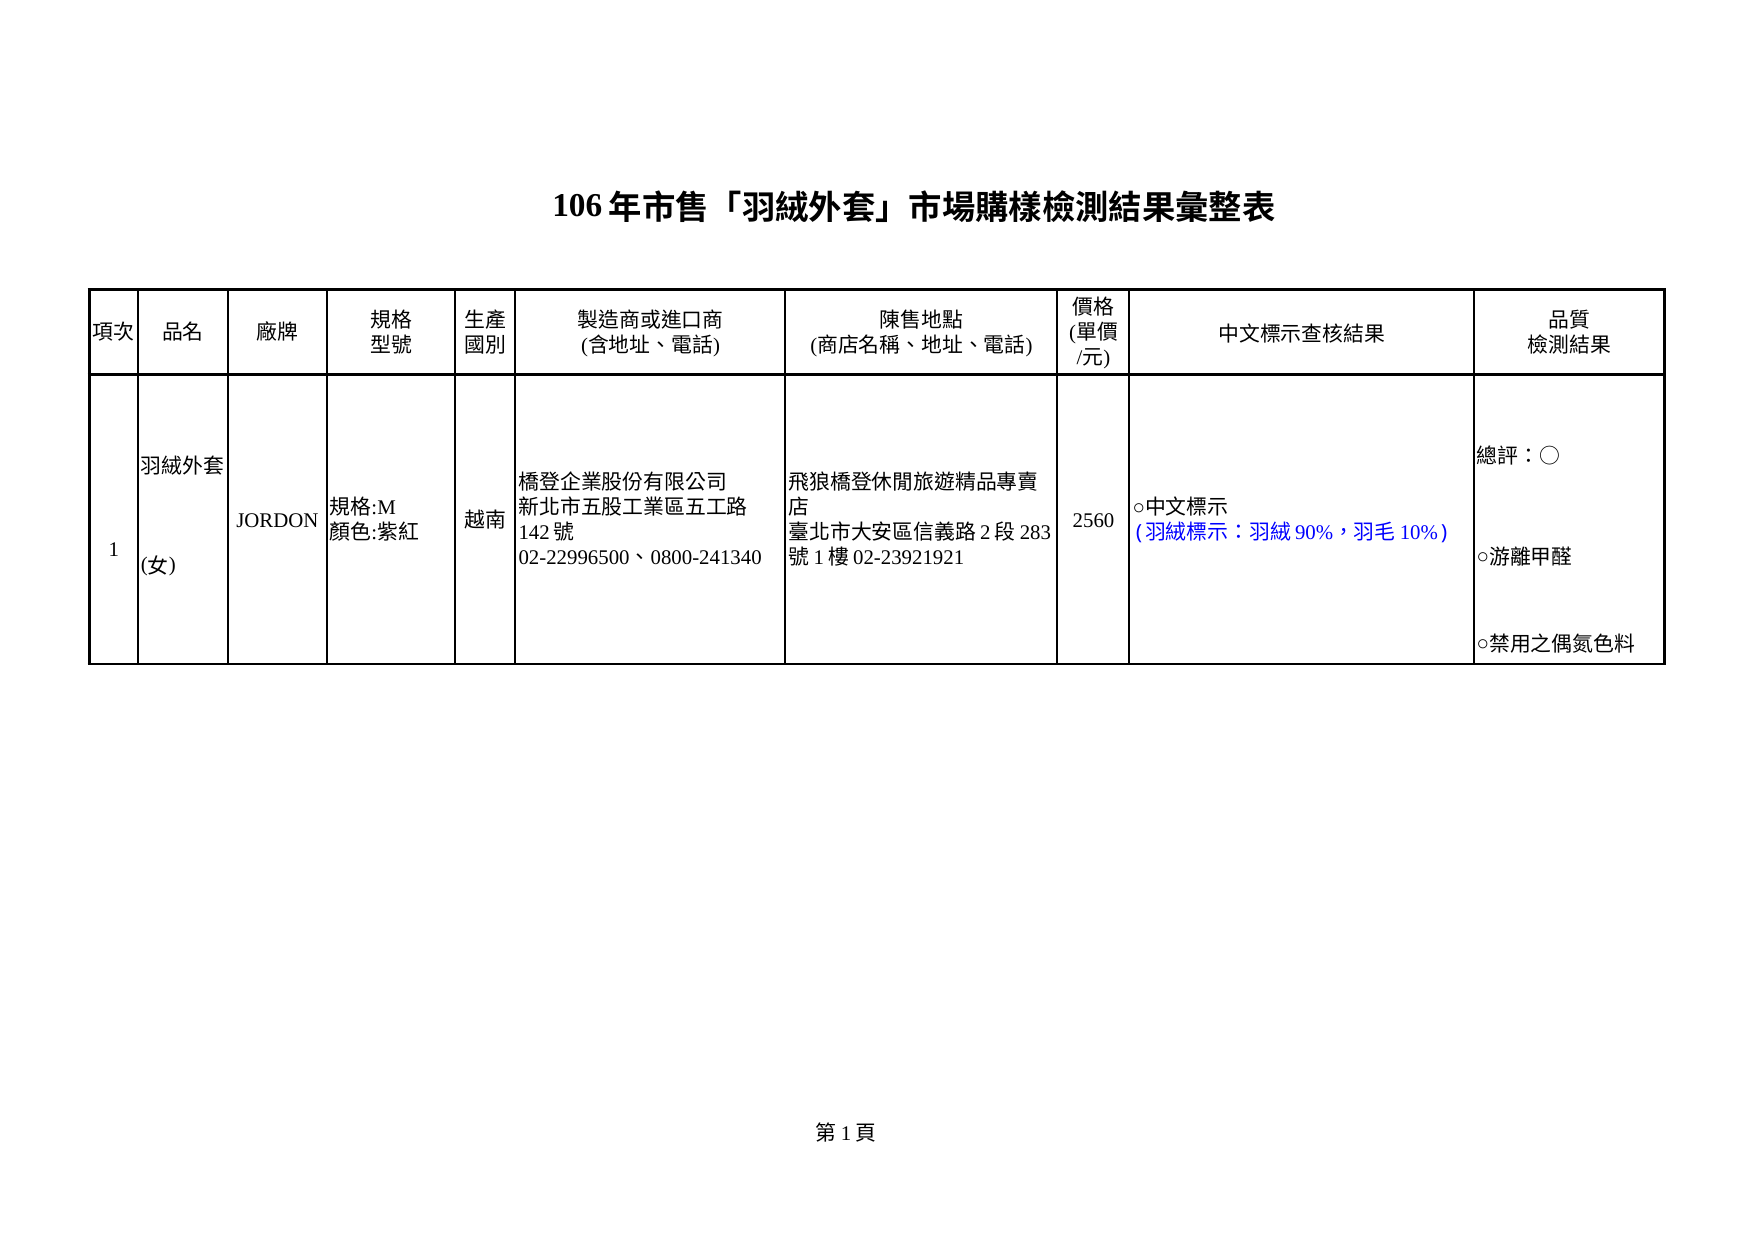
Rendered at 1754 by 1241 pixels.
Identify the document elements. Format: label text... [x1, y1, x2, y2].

table_header 製造商或進口商 (含地址、電話) [516, 291, 784, 373]
table_header 價格 (單價 /元) [1058, 291, 1128, 373]
text 106年市售「羽絨外套」市場購樣檢測結果彙整表 [51, 163, 1695, 226]
table_header 品名 [139, 291, 227, 373]
table_cell 2560 [1058, 376, 1128, 663]
table_cell 橋登企業股份有限公司 新北市五股工業區五工路142號 02-22996500、0800-241340 [516, 376, 784, 663]
table_cell 飛狼橋登休閒旅遊精品專賣店 臺北市大安區信義路2段283號1樓02-23921921 [786, 376, 1056, 663]
table_header 規格 型號 [328, 291, 454, 373]
table_header 廠牌 [229, 291, 326, 373]
table_header 陳售地點 (商店名稱、地址、電話) [786, 291, 1056, 373]
table_header 項次 [91, 291, 137, 373]
table_header 品質 檢測結果 [1475, 291, 1663, 373]
table_header 生產 國別 [456, 291, 514, 373]
table_cell ○中文標示 (羽絨標示：羽絨90%，羽毛10%) [1130, 376, 1473, 663]
table_cell 總評：○ ○游離甲醛 ○禁用之偶氮色料 [1475, 376, 1663, 663]
table_cell 羽絨外套 (女) [139, 376, 227, 663]
table_cell 規格:M 顏色:紫紅 [328, 376, 454, 663]
table_cell JORDON [229, 376, 326, 663]
table_cell 1 [91, 376, 137, 663]
table_header 中文標示查核結果 [1130, 291, 1473, 373]
table_cell 越南 [456, 376, 514, 663]
